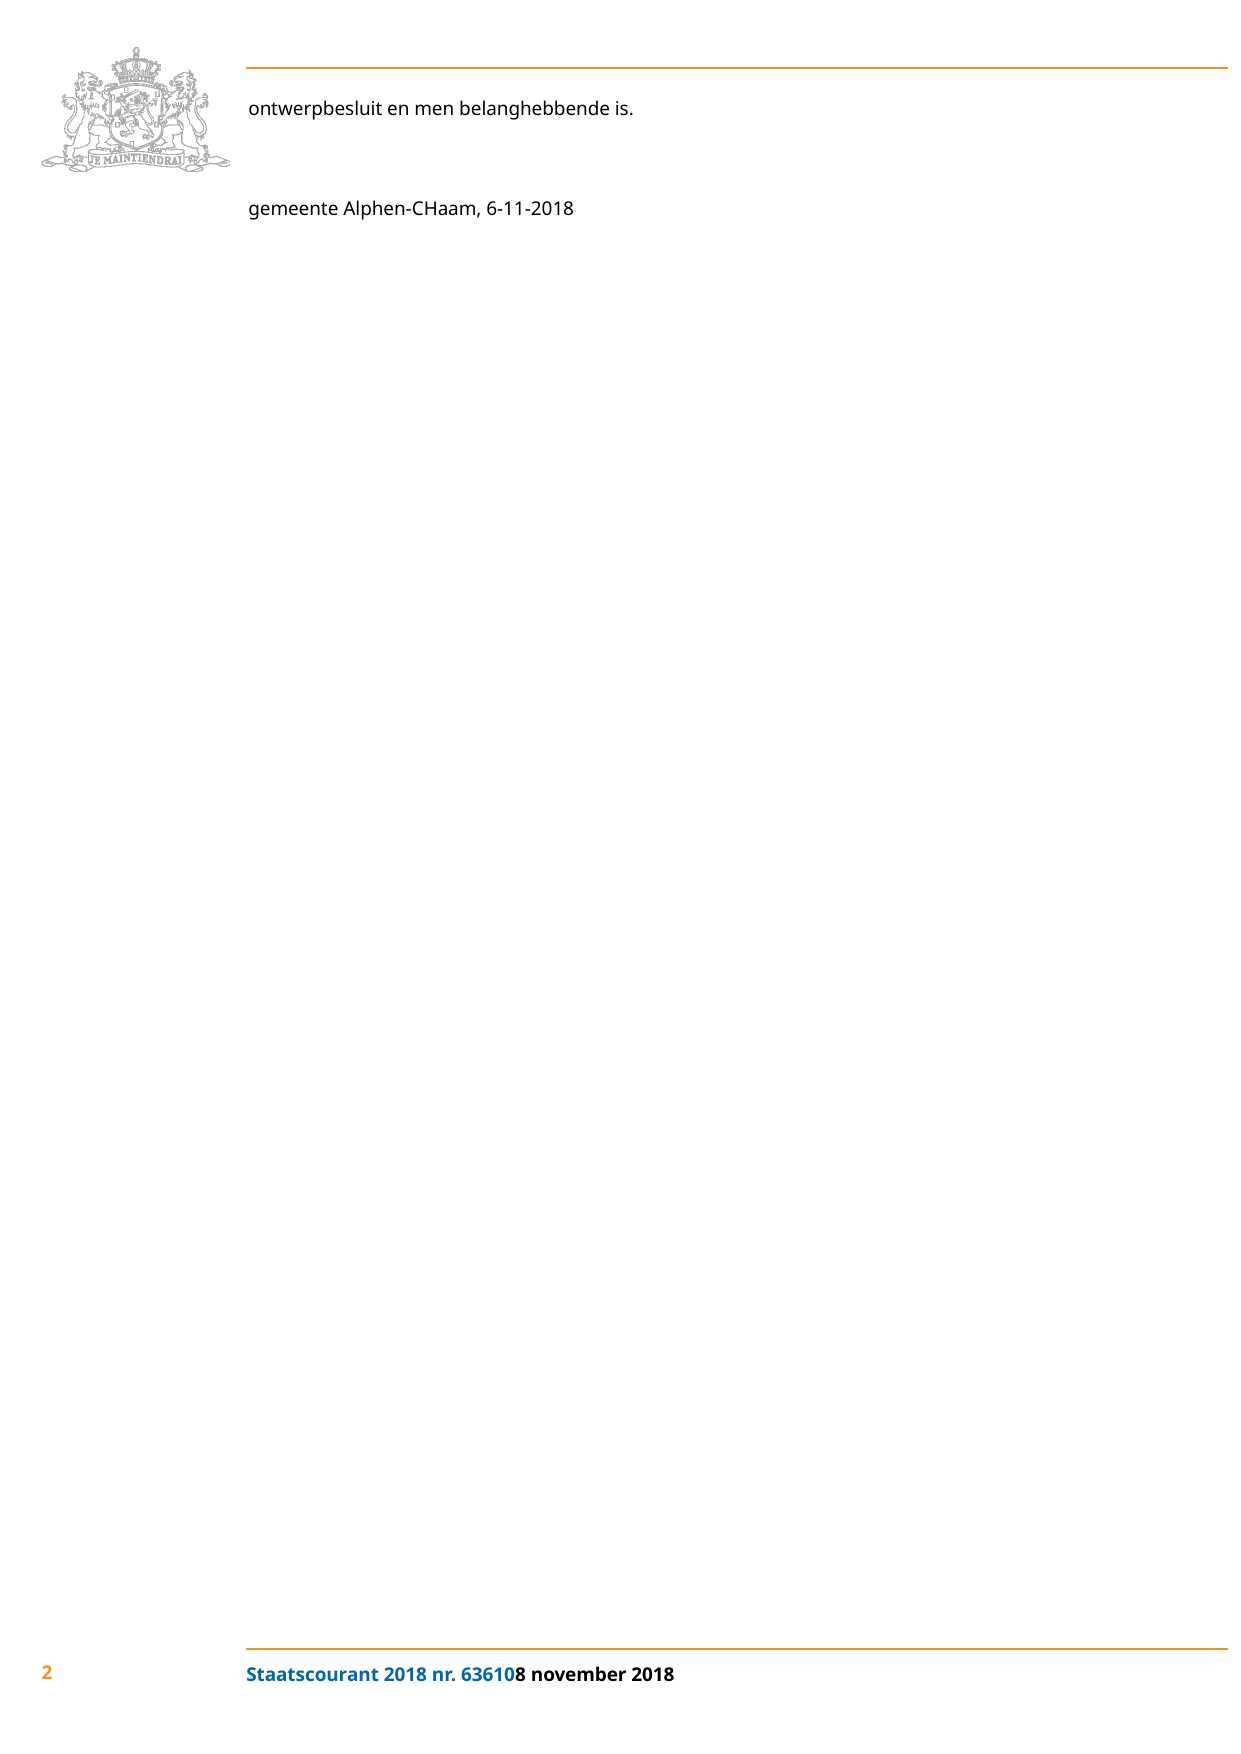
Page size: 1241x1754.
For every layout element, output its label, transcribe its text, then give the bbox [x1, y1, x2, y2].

text gemeente Alphen-CHaam, 6-11-2018 [248, 196, 1152, 221]
picture [41, 47, 231, 172]
text ontwerpbesluit en men belanghebbende is. [248, 95, 1152, 121]
